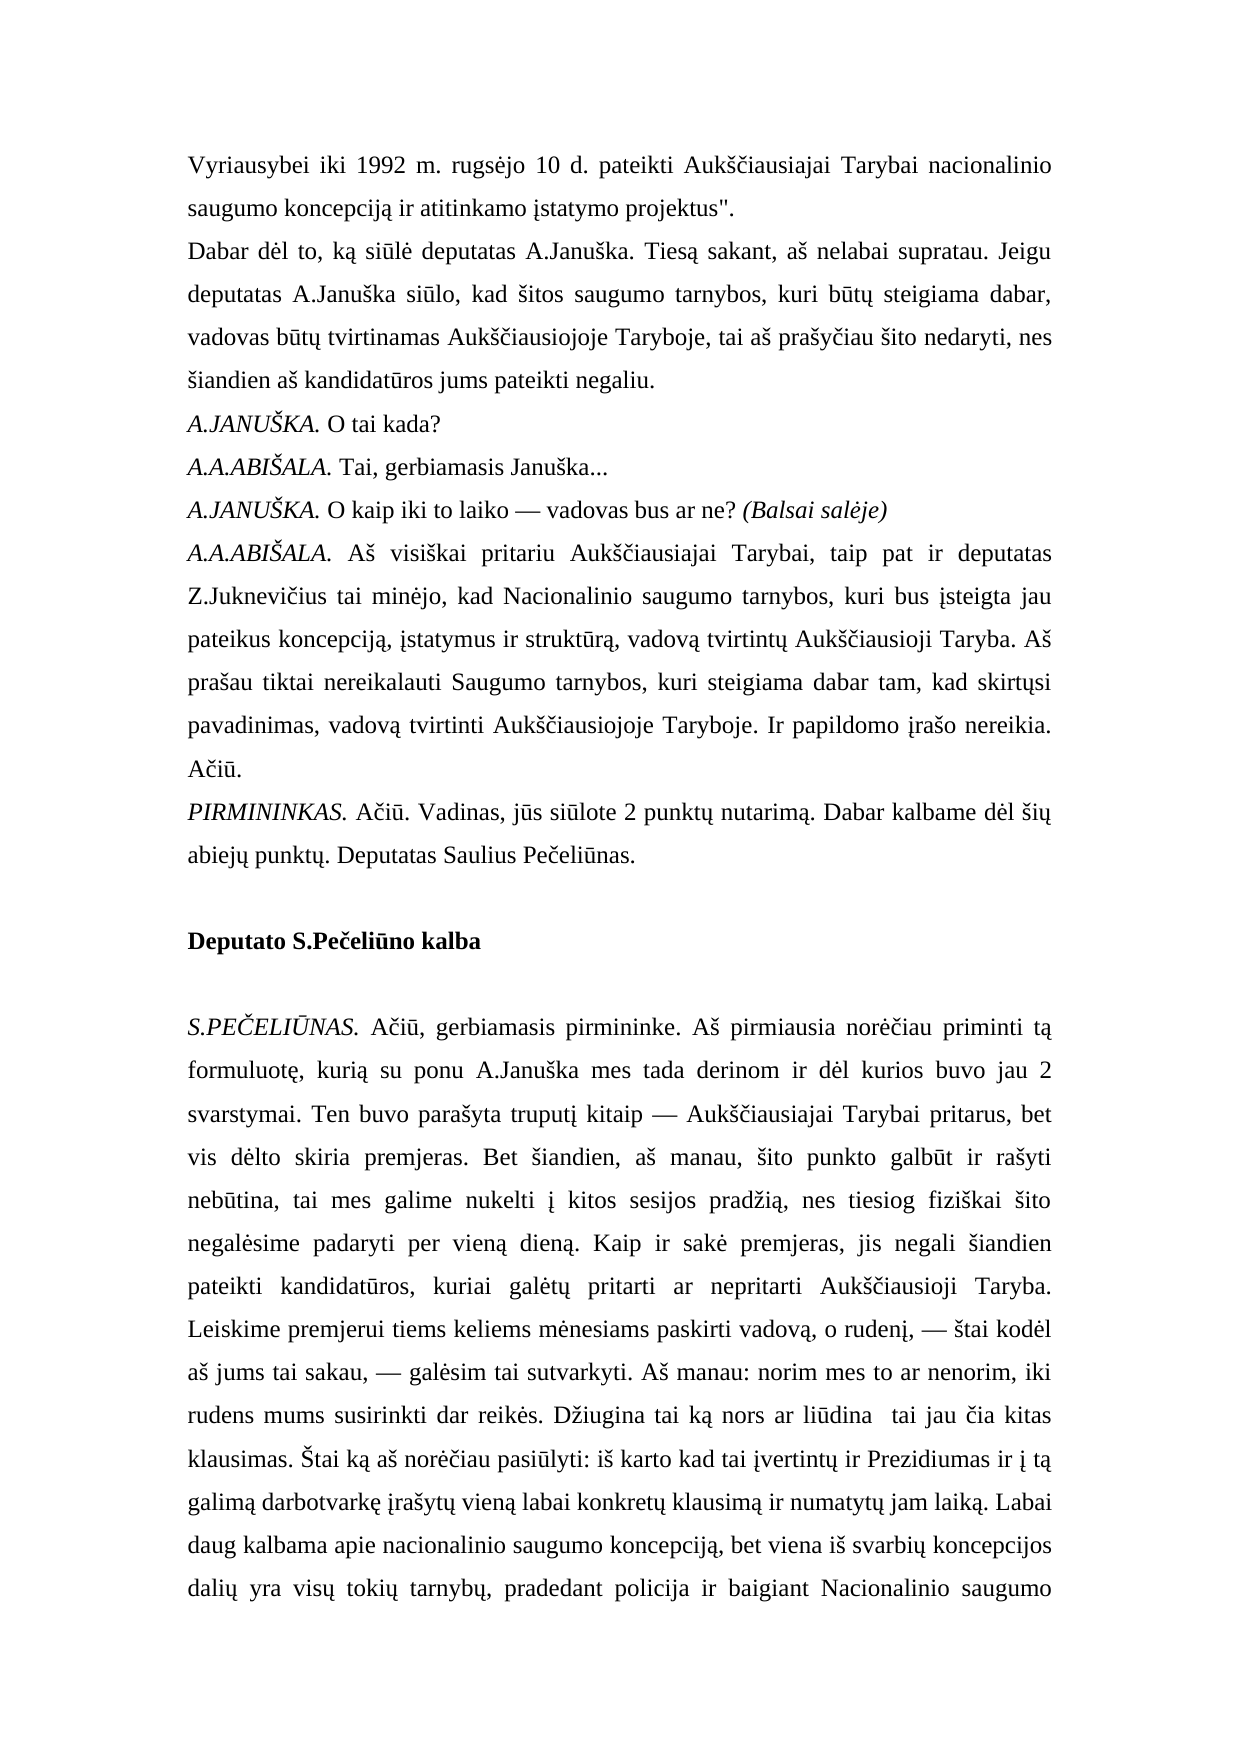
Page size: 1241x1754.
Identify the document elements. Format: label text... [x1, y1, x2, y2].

text A.A.ABIŠALA. Aš visiškai pritariu Aukščiausiajai Tarybai, taip pat ir deputatas Z.Juknevičius tai minėjo, kad Nacionalinio saugumo tarnybos, kuri bus įsteigta jau pateikus koncepciją, įstatymus ir struktūrą, vadovą tvirtintų Aukščiausioji Taryba. Aš prašau tiktai nereikalauti Saugumo tarnybos, kuri steigiama dabar tam, kad skirtųsi pavadinimas, vadovą tvirtinti Aukščiausiojoje Taryboje. Ir papildomo įrašo nereikia. Ačiū. [187, 538, 1053, 782]
text A.JANUŠKA. O tai kada? [187, 409, 1053, 437]
text S.PEČELIŪNAS. Ačiū, gerbiamasis pirmininke. Aš pirmiausia norėčiau priminti tą formuluotę, kurią su ponu A.Januška mes tada derinom ir dėl kurios buvo jau 2 svarstymai. Ten buvo parašyta truputį kitaip — Aukščiausiajai Tarybai pritarus, bet vis dėlto skiria premjeras. Bet šiandien, aš manau, šito punkto galbūt ir rašyti nebūtina, tai mes galime nukelti į kitos sesijos pradžią, nes tiesiog fiziškai šito negalėsime padaryti per vieną dieną. Kaip ir sakė premjeras, jis negali šiandien pateikti kandidatūros, kuriai galėtų pritarti ar nepritarti Aukščiausioji Taryba. Leiskime premjerui tiems keliems mėnesiams paskirti vadovą, o rudenį, — štai kodėl aš jums tai sakau, — galėsim tai sutvarkyti. Aš manau: norim mes to ar nenorim, iki rudens mums susirinkti dar reikės. Džiugina tai ką nors ar liūdina tai jau čia kitas klausimas. Štai ką aš norėčiau pasiūlyti: iš karto kad tai įvertintų ir Prezidiumas ir į tą galimą darbotvarkę įrašytų vieną labai konkretų klausimą ir numatytų jam laiką. Labai daug kalbama apie nacionalinio saugumo koncepciją, bet viena iš svarbių koncepcijos dalių yra visų tokių tarnybų, pradedant policija ir baigiant Nacionalinio saugumo [187, 1012, 1053, 1602]
text A.JANUŠKA. O kaip iki to laiko — vadovas bus ar ne? (Balsai salėje) [187, 495, 1053, 524]
text PIRMININKAS. Ačiū. Vadinas, jūs siūlote 2 punktų nutarimą. Dabar kalbame dėl šių abiejų punktų. Deputatas Saulius Pečeliūnas. [187, 797, 1053, 869]
text A.A.ABIŠALA. Tai, gerbiamasis Januška... [187, 452, 1053, 481]
text Vyriausybei iki 1992 m. rugsėjo 10 d. pateikti Aukščiausiajai Tarybai nacionalinio saugumo koncepciją ir atitinkamo įstatymo projektus". [187, 150, 1053, 222]
text Dabar dėl to, ką siūlė deputatas A.Januška. Tiesą sakant, aš nelabai supratau. Jeigu deputatas A.Januška siūlo, kad šitos saugumo tarnybos, kuri būtų steigiama dabar, vadovas būtų tvirtinamas Aukščiausiojoje Taryboje, tai aš prašyčiau šito nedaryti, nes šiandien aš kandidatūros jums pateikti negaliu. [187, 236, 1053, 394]
text Deputato S.Pečeliūno kalba [187, 926, 1053, 955]
